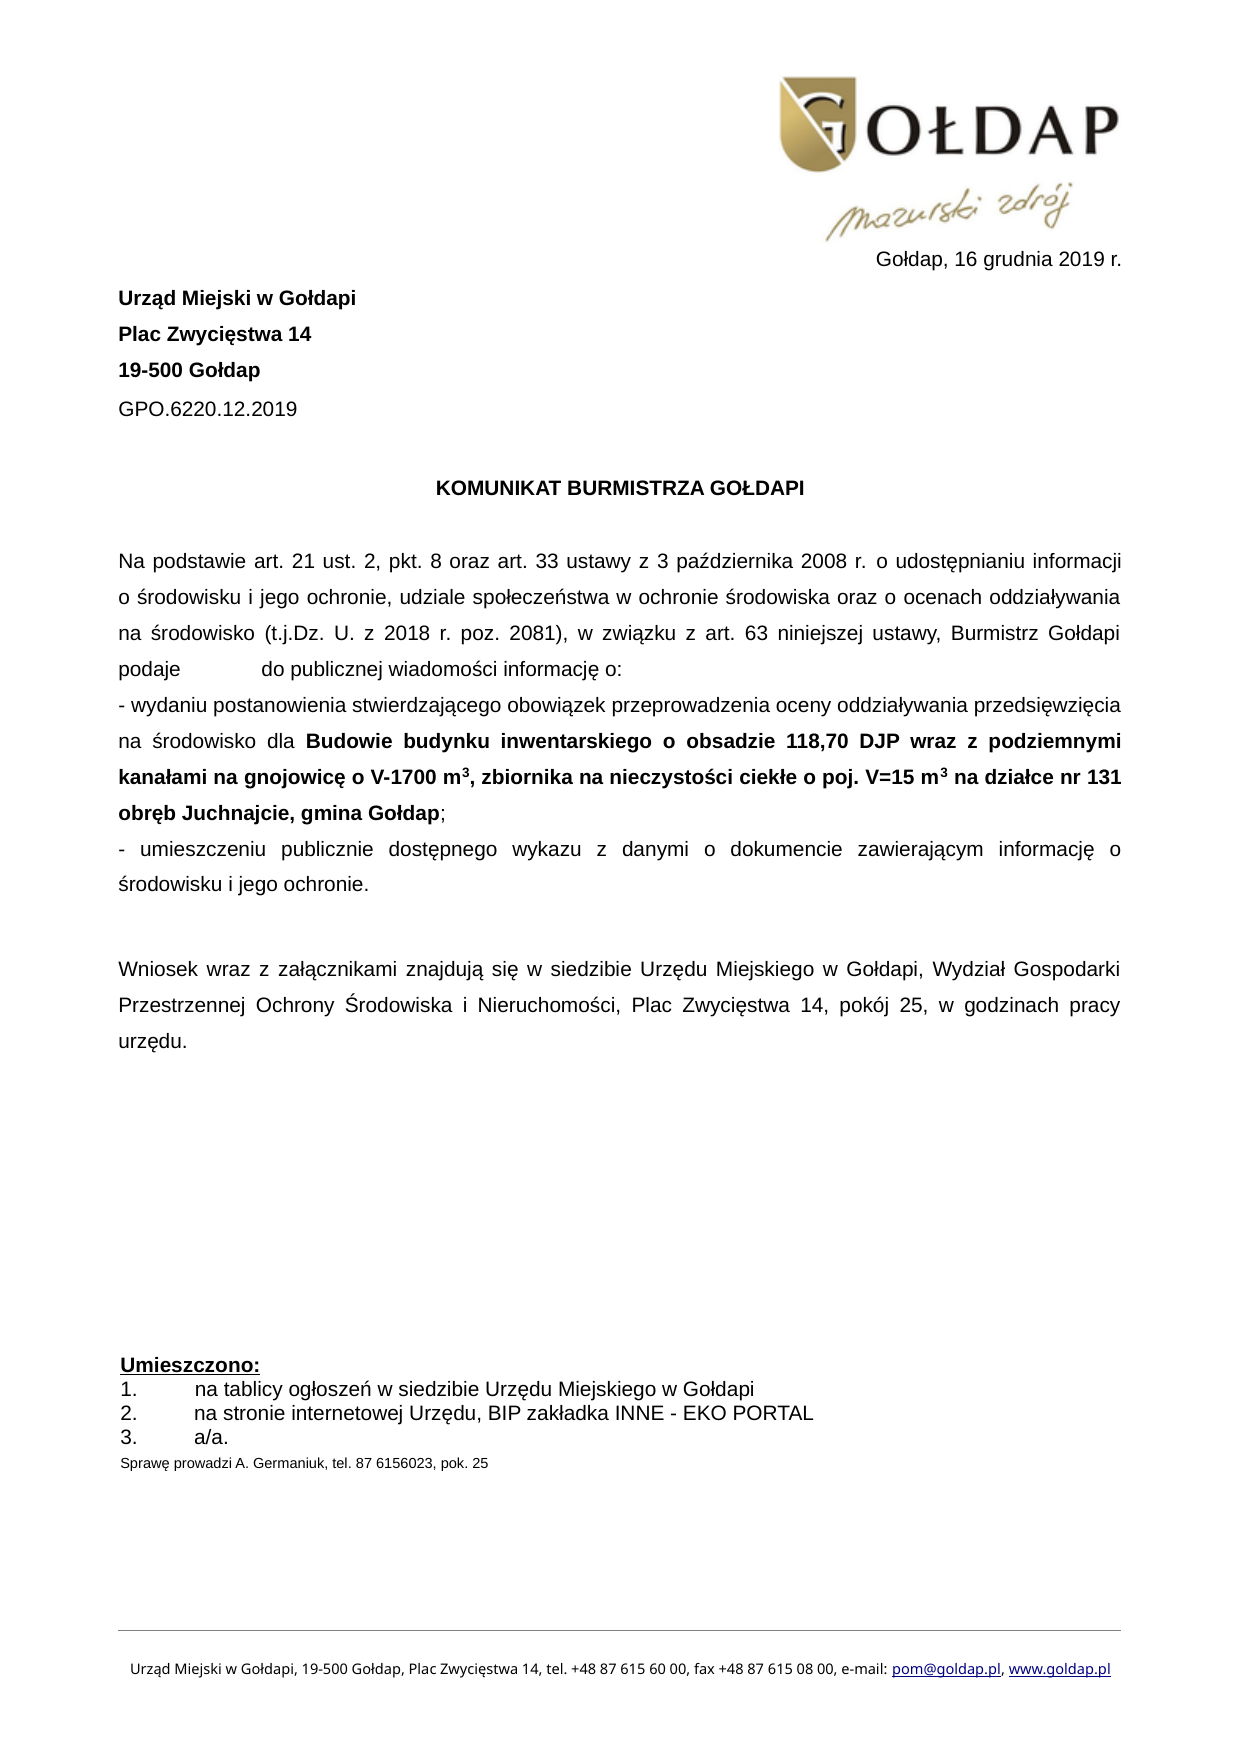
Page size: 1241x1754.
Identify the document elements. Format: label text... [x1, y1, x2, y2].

text 19-500 Gołdap [118, 358, 1122, 382]
text 3. a/a. [120, 1425, 1122, 1449]
text Urząd Miejski w Gołdapi [118, 286, 1122, 310]
text Umieszczono: [120, 1353, 1122, 1377]
text - umieszczeniu publicznie dostępnego wykazu z danymi o dokumencie zawierającym informację o środowisku i jego ochronie. [118, 836, 1122, 896]
text KOMUNIKAT BURMISTRZA GOŁDAPI [118, 476, 1122, 500]
text Na podstawie art. 21 ust. 2, pkt. 8 oraz art. 33 ustawy z 3 października 2008 r. o udostępnianiu informacji o środowisku i jego ochronie, udziale społeczeństwa w ochronie środowiska oraz o ocenach oddziaływania na środowisko (t.j.Dz. U. z 2018 r. poz. 2081), w związku z art. 63 niniejszej ustawy, Burmistrz Gołdapi podaje do publicznej wiadomości informację o: [118, 549, 1122, 681]
list na tablicy ogłoszeń w siedzibie Urzędu Miejskiego w Gołdapi [120, 1377, 1122, 1401]
text Plac Zwycięstwa 14 [118, 322, 1122, 346]
text - wydaniu postanowienia stwierdzającego obowiązek przeprowadzenia oceny oddziaływania przedsięwzięcia na środowisko dla Budowie budynku inwentarskiego o obsadzie 118,70 DJP wraz z podziemnymi kanałami na gnojowicę o V-1700 m3, zbiornika na nieczystości ciekłe o poj. V=15 m3 na działce nr 131 obręb Juchnajcie, gmina Gołdap; [118, 693, 1122, 824]
text Gołdap, 16 grudnia 2019 r. [118, 124, 1122, 271]
text 2. na stronie internetowej Urzędu, BIP zakładka INNE - EKO PORTAL [120, 1401, 1122, 1425]
text Sprawę prowadzi A. Germaniuk, tel. 87 6156023, pok. 25 [120, 1455, 1122, 1472]
text GPO.6220.12.2019 [118, 397, 1122, 421]
text Wniosek wraz z załącznikami znajdują się w siedzibie Urzędu Miejskiego w Gołdapi, Wydział Gospodarki Przestrzennej Ochrony Środowiska i Nieruchomości, Plac Zwycięstwa 14, pokój 25, w godzinach pracy urzędu. [118, 957, 1122, 1052]
